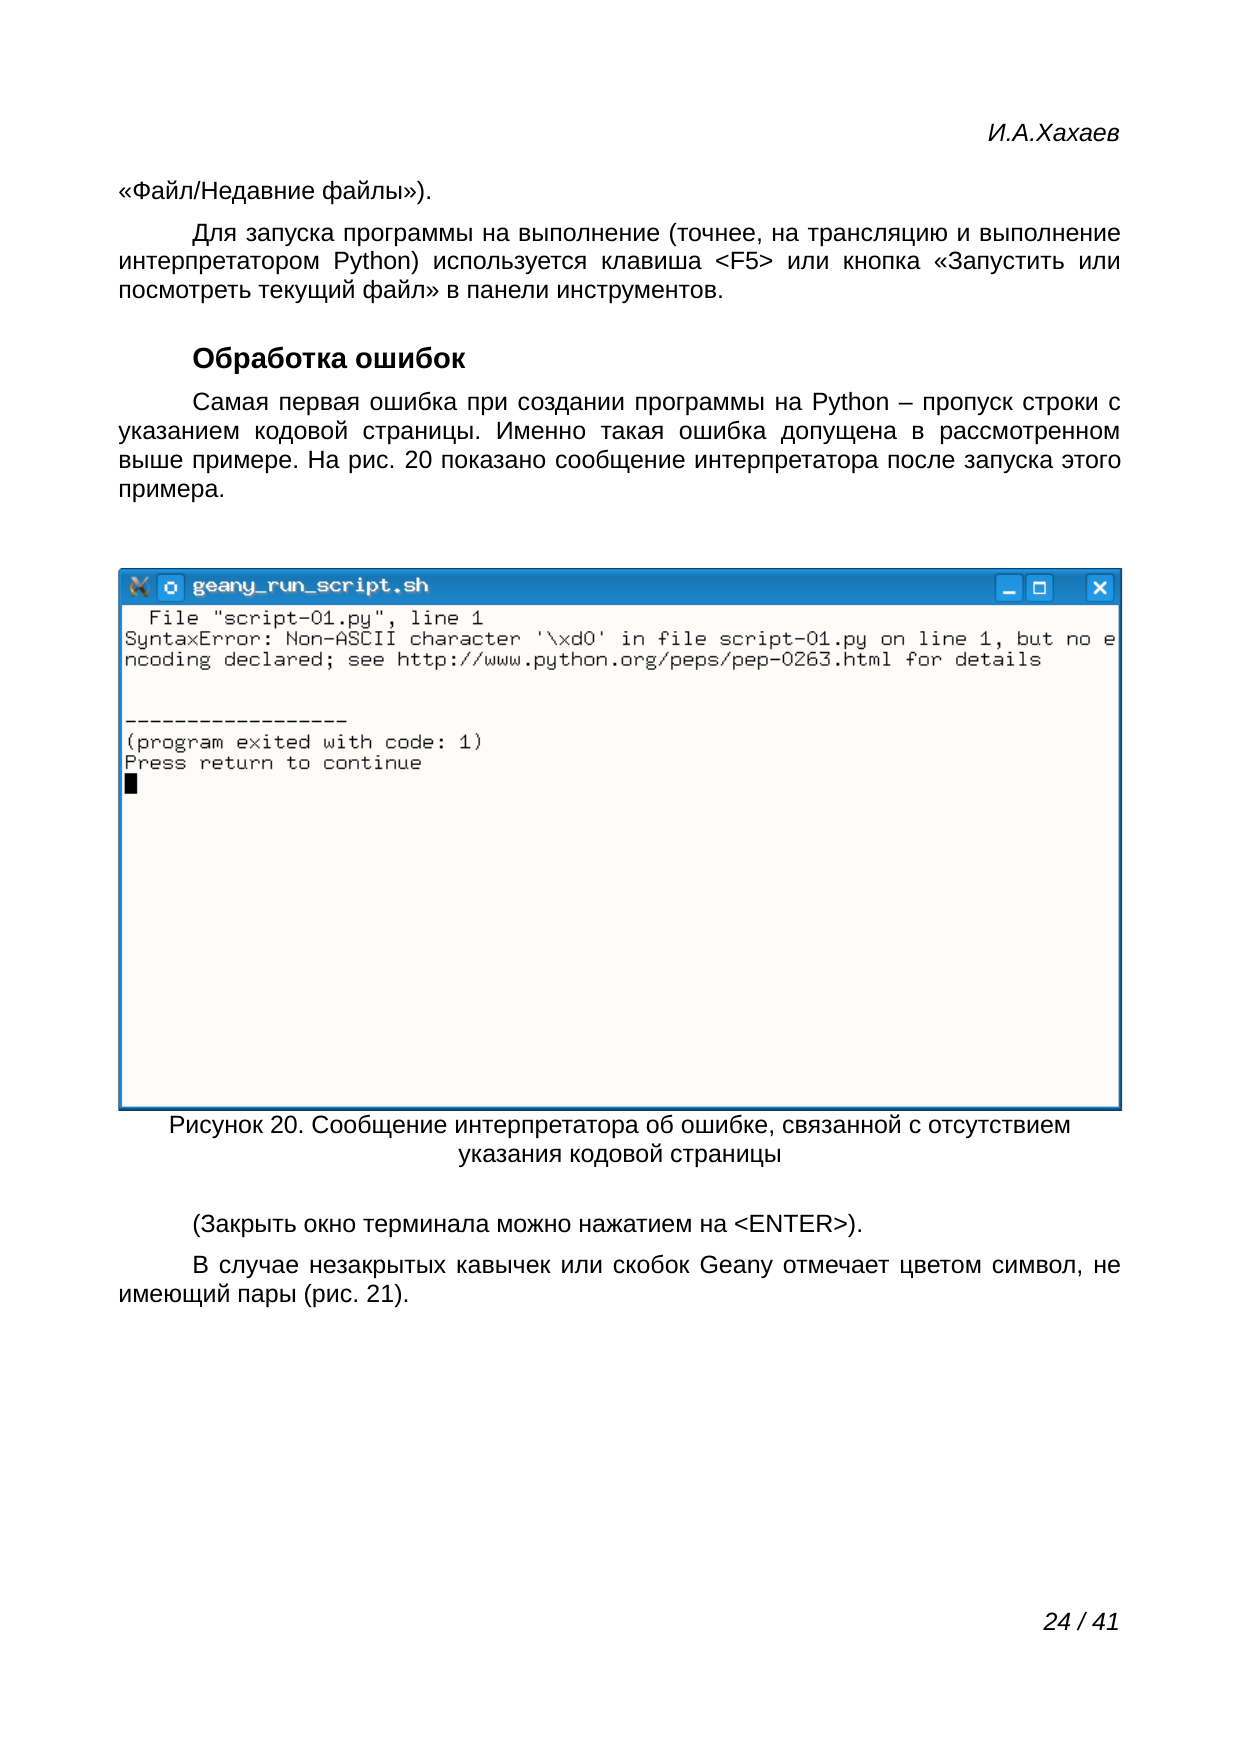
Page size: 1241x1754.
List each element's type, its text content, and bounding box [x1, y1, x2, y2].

subtitle Обработка ошибок [118, 341, 1122, 375]
text (Закрыть окно терминала можно нажатием на <ENTER>). [118, 1209, 1122, 1238]
text Для запуска программы на выполнение (точнее, на трансляцию и выполнение интерпретатором Python) используется клавиша <F5> или кнопка «Запустить или посмотреть текущий файл» в панели инструментов. [118, 218, 1122, 304]
text Рисунок 20. Сообщение интерпретатора об ошибке, связанной с отсутствием указания кодовой страницы [118, 1111, 1122, 1168]
text Самая первая ошибка при создании программы на Python – пропуск строки с указанием кодовой страницы. Именно такая ошибка допущена в рассмотренном выше примере. На рис. 20 показано сообщение интерпретатора после запуска этого примера. [118, 387, 1122, 502]
text В случае незакрытых кавычек или скобок Geany отмечает цветом символ, не имеющий пары (рис. 21). [118, 1250, 1122, 1308]
picture [118, 568, 1123, 1111]
text «Файл/Недавние файлы»). [118, 176, 1122, 205]
